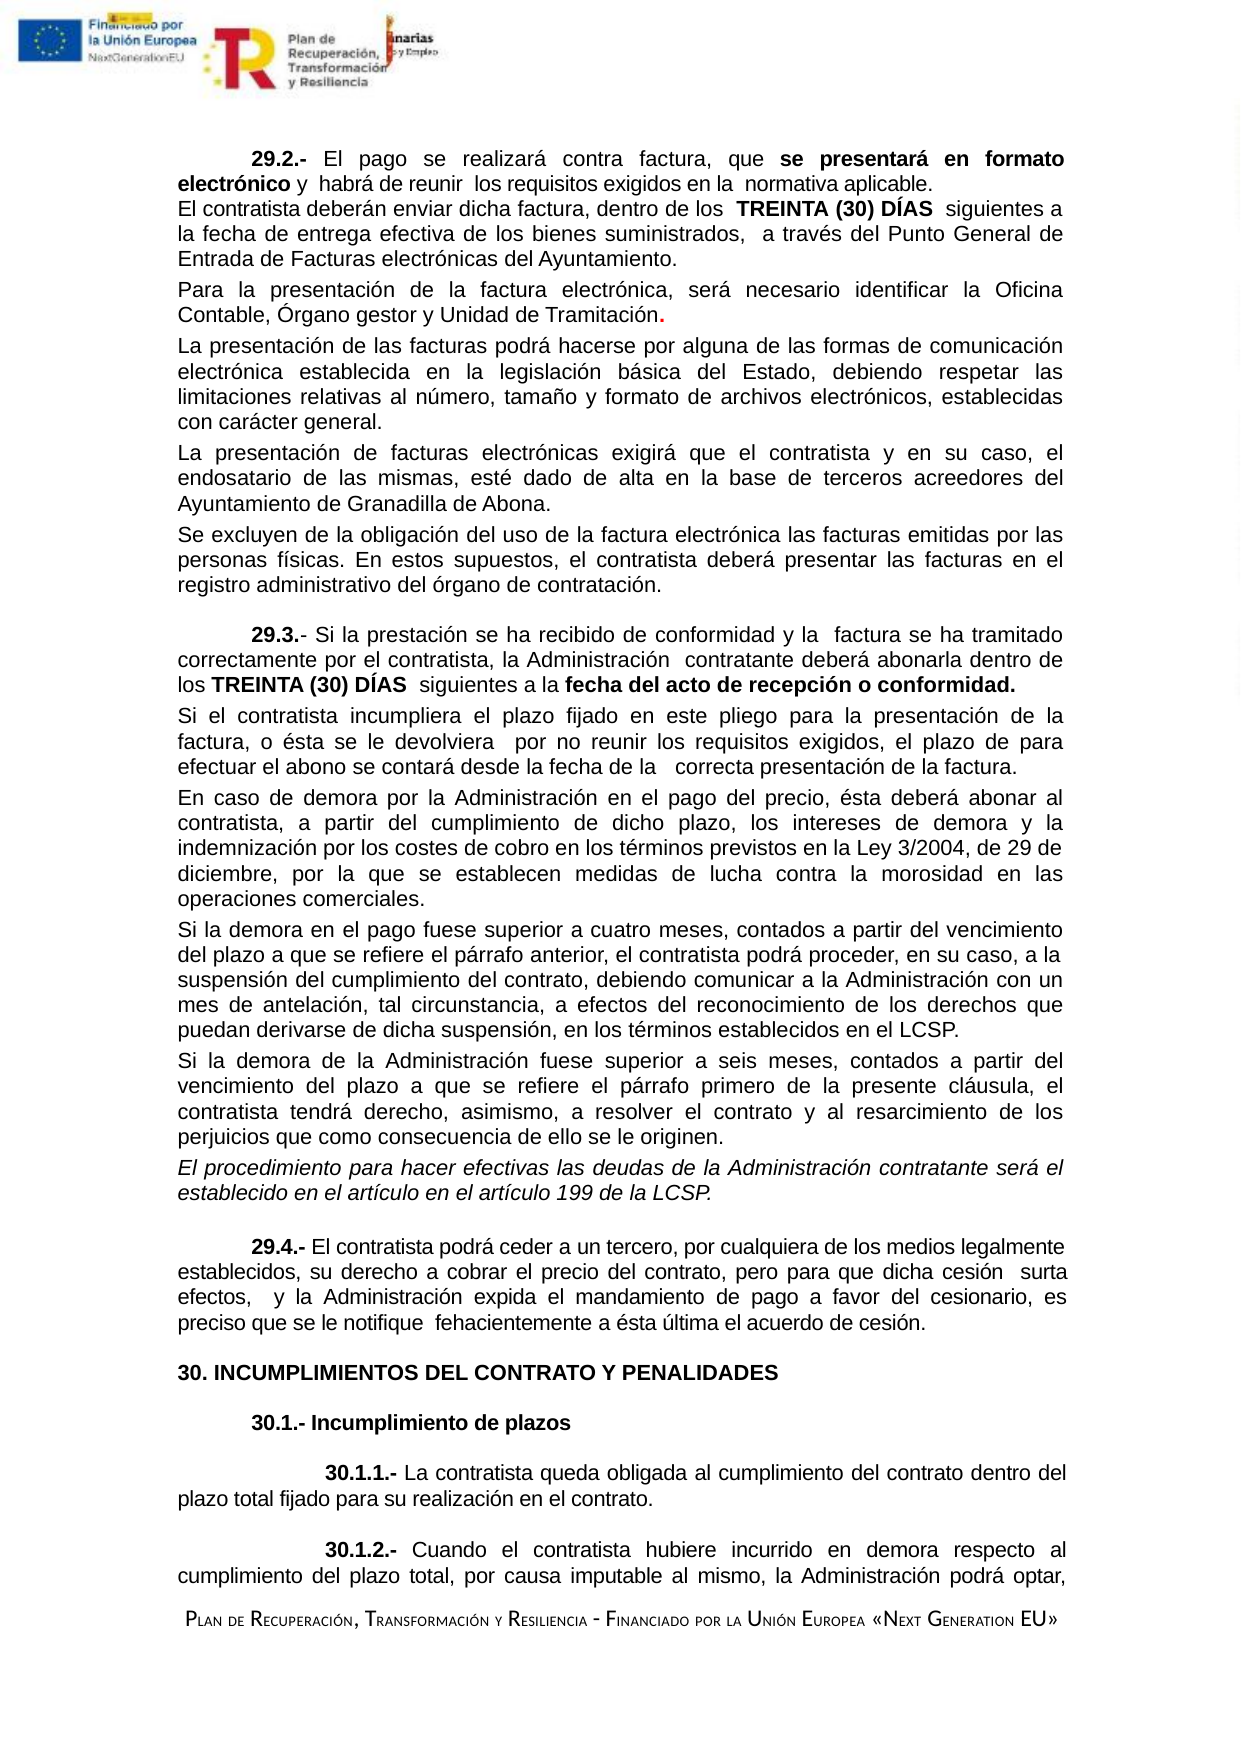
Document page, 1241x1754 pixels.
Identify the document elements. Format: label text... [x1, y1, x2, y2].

text El contratista deberán enviar dicha factura, dentro de los TREINTA (30) DÍAS siguientes a [177, 197, 1088, 221]
text perjuicios que como consecuencia de ello se le originen. [177, 1125, 1088, 1149]
text preciso que se le notifique fehacientemente a ésta última el acuerdo de cesión. [177, 1310, 1088, 1335]
text 30. INCUMPLIMIENTOS DEL CONTRATO Y PENALIDADES [177, 1361, 807, 1385]
text 29.3.- Si la prestación se ha recibido de conformidad y la factura se ha tramitado [251, 623, 1088, 647]
text electrónico y habrá de reunir los requisitos exigidos en la normativa aplicable. [177, 172, 1088, 196]
text contratista, a partir del cumplimiento de dicho plazo, los intereses de demora y la [177, 811, 1088, 835]
text efectuar el abono se contará desde la fecha de la correcta presentación de la factura. [177, 755, 1088, 779]
text establecido en el artículo en el artículo 199 de la LCSP. [177, 1181, 1088, 1205]
text Entrada de Facturas electrónicas del Ayuntamiento. [177, 247, 1088, 272]
text factura, o ésta se le devolviera por no reunir los requisitos exigidos, el plazo de para [177, 729, 1088, 754]
text El procedimiento para hacer efectivas las deudas de la Administración contratante será el [177, 1156, 1088, 1180]
text Ayuntamiento de Granadilla de Abona. [177, 491, 1088, 516]
text mes de antelación, tal circunstancia, a efectos del reconocimiento de los derechos que [177, 993, 1088, 1018]
text cumplimiento del plazo total, por causa imputable al mismo, la Administración podrá optar, [177, 1564, 1088, 1589]
text electrónica establecida en la legislación básica del Estado, debiendo respetar las [177, 359, 1088, 384]
text operaciones comerciales. [177, 887, 1088, 911]
text indemnización por los costes de cobro en los términos previstos en la Ley 3/2004, de 29 de [177, 836, 1088, 861]
text 30.1.- Incumplimiento de plazos [251, 1411, 596, 1435]
text La presentación de facturas electrónicas exigirá que el contratista y en su caso, el [177, 441, 1088, 465]
text correctamente por el contratista, la Administración contratante deberá abonarla dentro de [177, 648, 1088, 673]
text los TREINTA (30) DÍAS siguientes a la fecha del acto de recepción o conformidad. [177, 673, 1088, 698]
text diciembre, por la que se establecen medidas de lucha contra la morosidad en las [177, 861, 1088, 886]
text La presentación de las facturas podrá hacerse por alguna de las formas de comunicación [177, 334, 1088, 359]
text con carácter general. [177, 410, 1088, 434]
text En caso de demora por la Administración en el pago del precio, ésta deberá abonar al [177, 786, 1088, 810]
text 29.4.- El contratista podrá ceder a un tercero, por cualquiera de los medios legalmente [251, 1235, 1088, 1259]
text Para la presentación de la factura electrónica, será necesario identificar la Oficina [177, 278, 1088, 303]
text 30.1.1.- La contratista queda obligada al cumplimiento del contrato dentro del [325, 1461, 1088, 1486]
text Si la demora de la Administración fuese superior a seis meses, contados a partir del [177, 1049, 1088, 1074]
text efectos, y la Administración expida el mandamiento de pago a favor del cesionario, es [177, 1285, 1088, 1310]
text Si la demora en el pago fuese superior a cuatro meses, contados a partir del vencimiento [177, 917, 1088, 942]
text establecidos, su derecho a cobrar el precio del contrato, pero para que dicha cesión surta [177, 1260, 1088, 1284]
text 29.2.- El pago se realizará contra factura, que se presentará en formato [251, 146, 1088, 171]
text la fecha de entrega efectiva de los bienes suministrados, a través del Punto General de [177, 222, 1088, 246]
text endosatario de las mismas, esté dado de alta en la base de terceros acreedores del [177, 466, 1088, 491]
text Contable, Órgano gestor y Unidad de Tramitación. [177, 303, 1088, 328]
text suspensión del cumplimiento del contrato, debiendo comunicar a la Administración con un [177, 968, 1088, 992]
text PLAN DE RECUPERACIÓN, TRANSFORMACIÓN Y RESILIENCIA - FINANCIADO POR LA UNIÓN EUROPEA «NEXT GENERATION EU» [185, 1604, 1083, 1632]
text registro administrativo del órgano de contratación. [177, 573, 1088, 597]
text plazo total fijado para su realización en el contrato. [177, 1486, 678, 1511]
text personas físicas. En estos supuestos, el contratista deberá presentar las facturas en el [177, 548, 1088, 572]
text contratista tendrá derecho, asimismo, a resolver el contrato y al resarcimiento de los [177, 1099, 1088, 1124]
text vencimiento del plazo a que se refiere el párrafo primero de la presente cláusula, el [177, 1074, 1088, 1099]
text puedan derivarse de dicha suspensión, en los términos establecidos en el LCSP. [177, 1018, 1088, 1043]
text del plazo a que se refiere el párrafo anterior, el contratista podrá proceder, en su caso, a la [177, 943, 1088, 967]
text Si el contratista incumpliera el plazo fijado en este pliego para la presentación de la [177, 704, 1088, 729]
text Se excluyen de la obligación del uso de la factura electrónica las facturas emitidas por las [177, 522, 1088, 547]
text 30.1.2.- Cuando el contratista hubiere incurrido en demora respecto al [325, 1538, 1088, 1562]
text limitaciones relativas al número, tamaño y formato de archivos electrónicos, establecidas [177, 385, 1088, 409]
